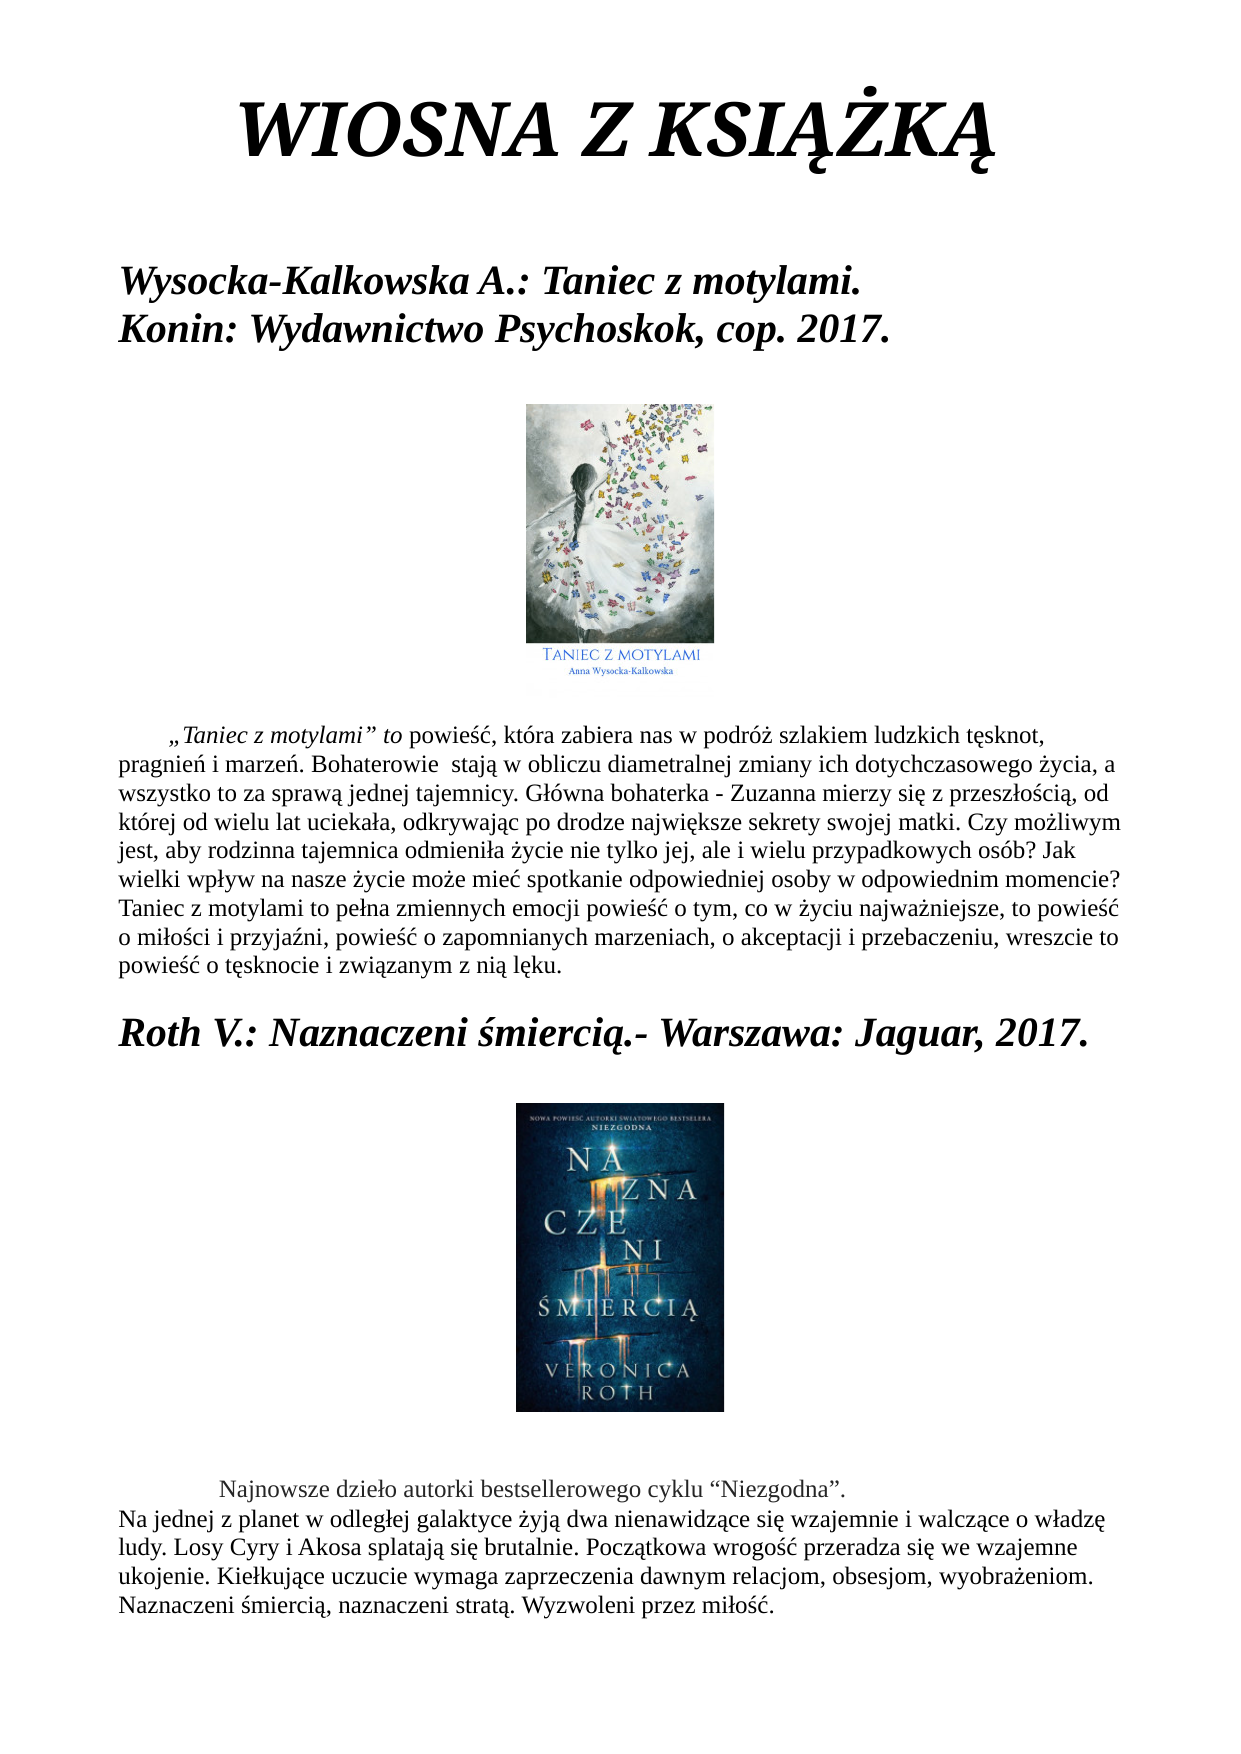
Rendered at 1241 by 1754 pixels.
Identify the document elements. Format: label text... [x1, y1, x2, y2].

picture [516, 1103, 725, 1412]
text WIOSNA Z KSIĄŻKĄ [118, 77, 1122, 179]
text Najnowsze dzieło autorki bestsellerowego cyklu “Niezgodna”. [118, 1473, 1122, 1504]
text Konin: Wydawnictwo Psychoskok, cop. 2017. [118, 303, 1122, 351]
text Na jednej z planet w odległej galaktyce żyją dwa nienawidzące się wzajemnie i walczące o władzę ludy. Losy Cyry i Akosa splatają się brutalnie. Początkowa wrogość przeradza się we wzajemne ukojenie. Kiełkujące uczucie wymaga zaprzeczenia dawnym relacjom, obsesjom, wyobrażeniom. Naznaczeni śmiercią, naznaczeni stratą. Wyzwoleni przez miłość. [118, 1504, 1122, 1619]
picture [526, 404, 715, 698]
text Roth V.: Naznaczeni śmiercią.- Warszawa: Jaguar, 2017. [118, 1008, 1122, 1056]
text „Taniec z motylami” to powieść, która zabiera nas w podróż szlakiem ludzkich tęsknot, pragnień i marzeń. Bohaterowie stają w obliczu diametralnej zmiany ich dotychczasowego życia, a wszystko to za sprawą jednej tajemnicy. Główna bohaterka - Zuzanna mierzy się z przeszłością, od której od wielu lat uciekała, odkrywając po drodze największe sekrety swojej matki. Czy możliwym jest, aby rodzinna tajemnica odmieniła życie nie tylko jej, ale i wielu przypadkowych osób? Jak wielki wpływ na nasze życie może mieć spotkanie odpowiedniej osoby w odpowiednim momencie? Taniec z motylami to pełna zmiennych emocji powieść o tym, co w życiu najważniejsze, to powieść o miłości i przyjaźni, powieść o zapomnianych marzeniach, o akceptacji i przebaczeniu, wreszcie to powieść o tęsknocie i związanym z nią lęku. [118, 720, 1122, 979]
text Wysocka-Kalkowska A.: Taniec z motylami. [118, 256, 1122, 303]
